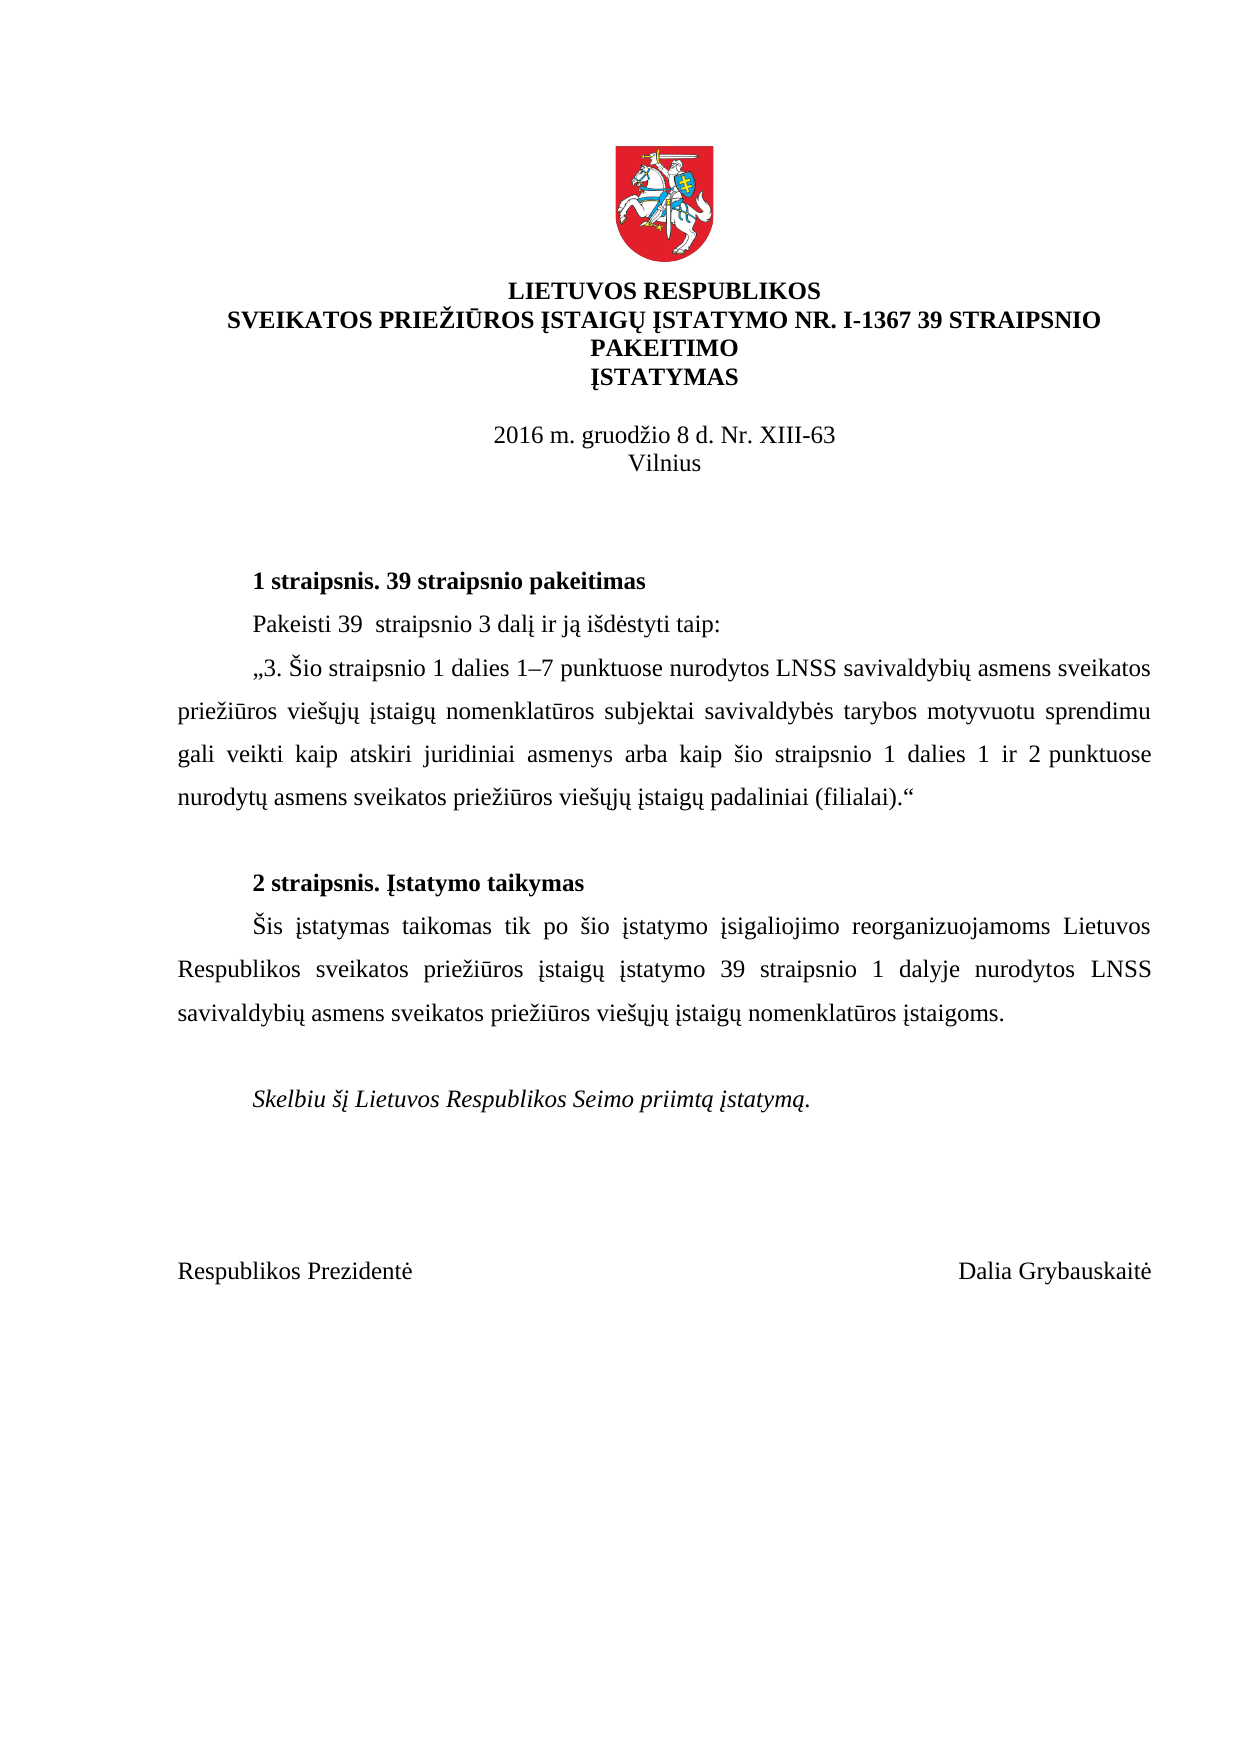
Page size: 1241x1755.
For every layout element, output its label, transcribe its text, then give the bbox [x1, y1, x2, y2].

text SVEIKATOS PRIEŽIŪROS ĮSTAIGŲ ĮSTATYMO NR. I-1367 39 STRAIPSNIO PAKEITIMO [177, 305, 1152, 362]
text 2016 m. gruodžio 8 d. Nr. XIII-63 [177, 420, 1152, 448]
text Pakeisti 39 straipsnio 3 dalį ir ją išdėstyti taip: [177, 609, 1152, 638]
text Šis įstatymas taikomas tik po šio įstatymo įsigaliojimo reorganizuojamoms Lietuvos Respublikos sveikatos priežiūros įstaigų įstatymo 39 straipsnio 1 dalyje nurodytos LNSS savivaldybių asmens sveikatos priežiūros viešųjų įstaigų nomenklatūros įstaigoms. [177, 911, 1152, 1026]
text 1 straipsnis. 39 straipsnio pakeitimas [177, 566, 1152, 595]
text „3. Šio straipsnio 1 dalies 1–7 punktuose nurodytos LNSS savivaldybių asmens sveikatos priežiūros viešųjų įstaigų nomenklatūros subjektai savivaldybės tarybos motyvuotu sprendimu gali veikti kaip atskiri juridiniai asmenys arba kaip šio straipsnio 1 dalies 1 ir 2 punktuose nurodytų asmens sveikatos priežiūros viešųjų įstaigų padaliniai (filialai).“ [177, 653, 1152, 811]
text Skelbiu šį Lietuvos Respublikos Seimo priimtą įstatymą. [177, 1084, 1152, 1113]
text 2 straipsnis. Įstatymo taikymas [177, 868, 1152, 897]
text LIETUVOS RESPUBLIKOS [177, 276, 1152, 305]
text ĮSTATYMAS [177, 362, 1152, 391]
text Vilnius [177, 448, 1152, 477]
text Respublikos Prezidentė Dalia Grybauskaitė [177, 1256, 1152, 1285]
